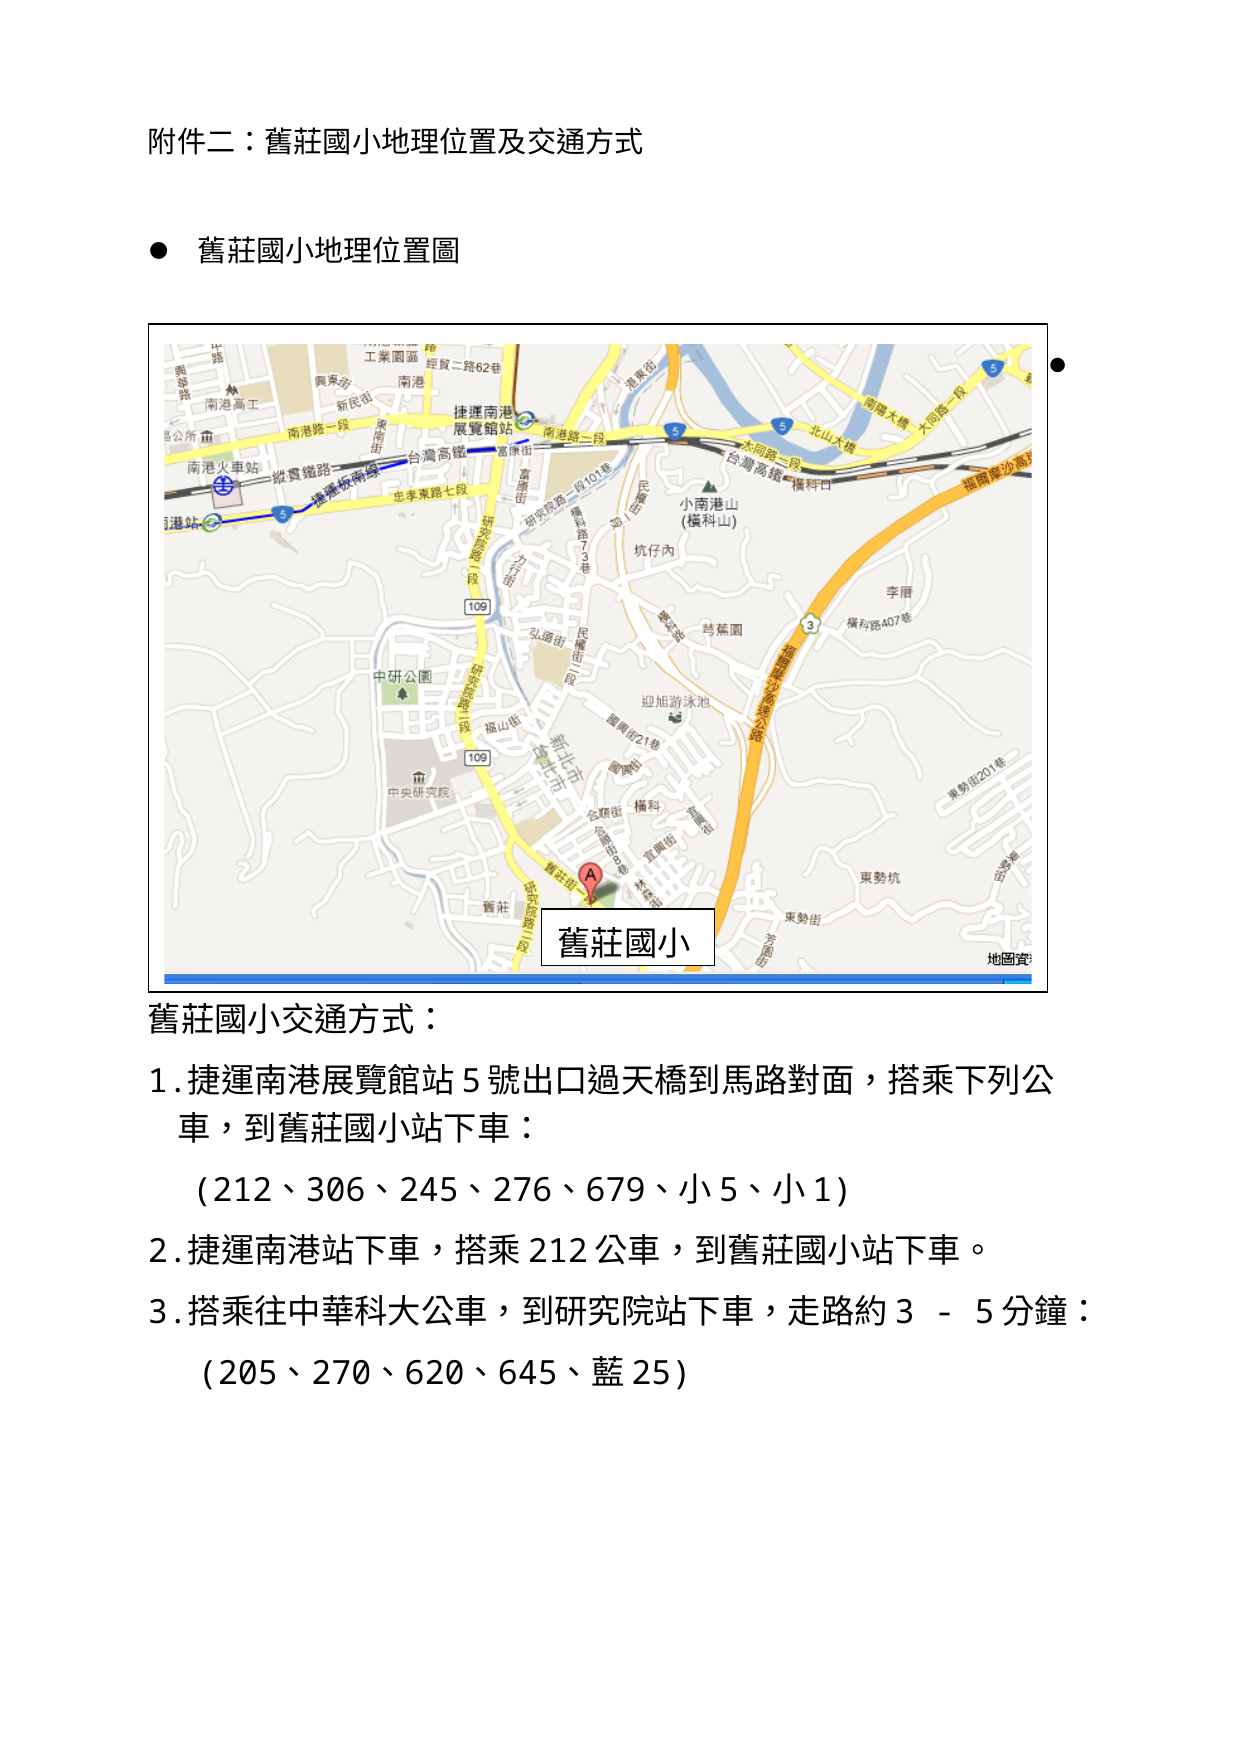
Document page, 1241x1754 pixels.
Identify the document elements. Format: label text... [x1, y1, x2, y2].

text (212、306、245、276、679、小5、小1) [192, 1163, 1078, 1211]
text 3.搭乘往中華科大公車，到研究院站下車，走路約3 - 5分鐘： [148, 1284, 1078, 1333]
text (205、270、620、645、藍25) [198, 1345, 1078, 1394]
list 舊莊國小交通方式： [149, 325, 1047, 991]
text 2.捷運南港站下車，搭乘212公車，到舊莊國小站下車。 [148, 1223, 1078, 1272]
list 舊莊國小交通方式： [148, 336, 1078, 1041]
text 1.捷運南港展覽館站5號出口過天橋到馬路對面，搭乘下列公車，到舊莊國小站下車： [148, 1053, 1078, 1150]
text 附件二：舊莊國小地理位置及交通方式 [148, 118, 1078, 160]
text 舊莊國小 [557, 917, 699, 957]
list 舊莊國小地理位置圖 [148, 227, 1078, 269]
